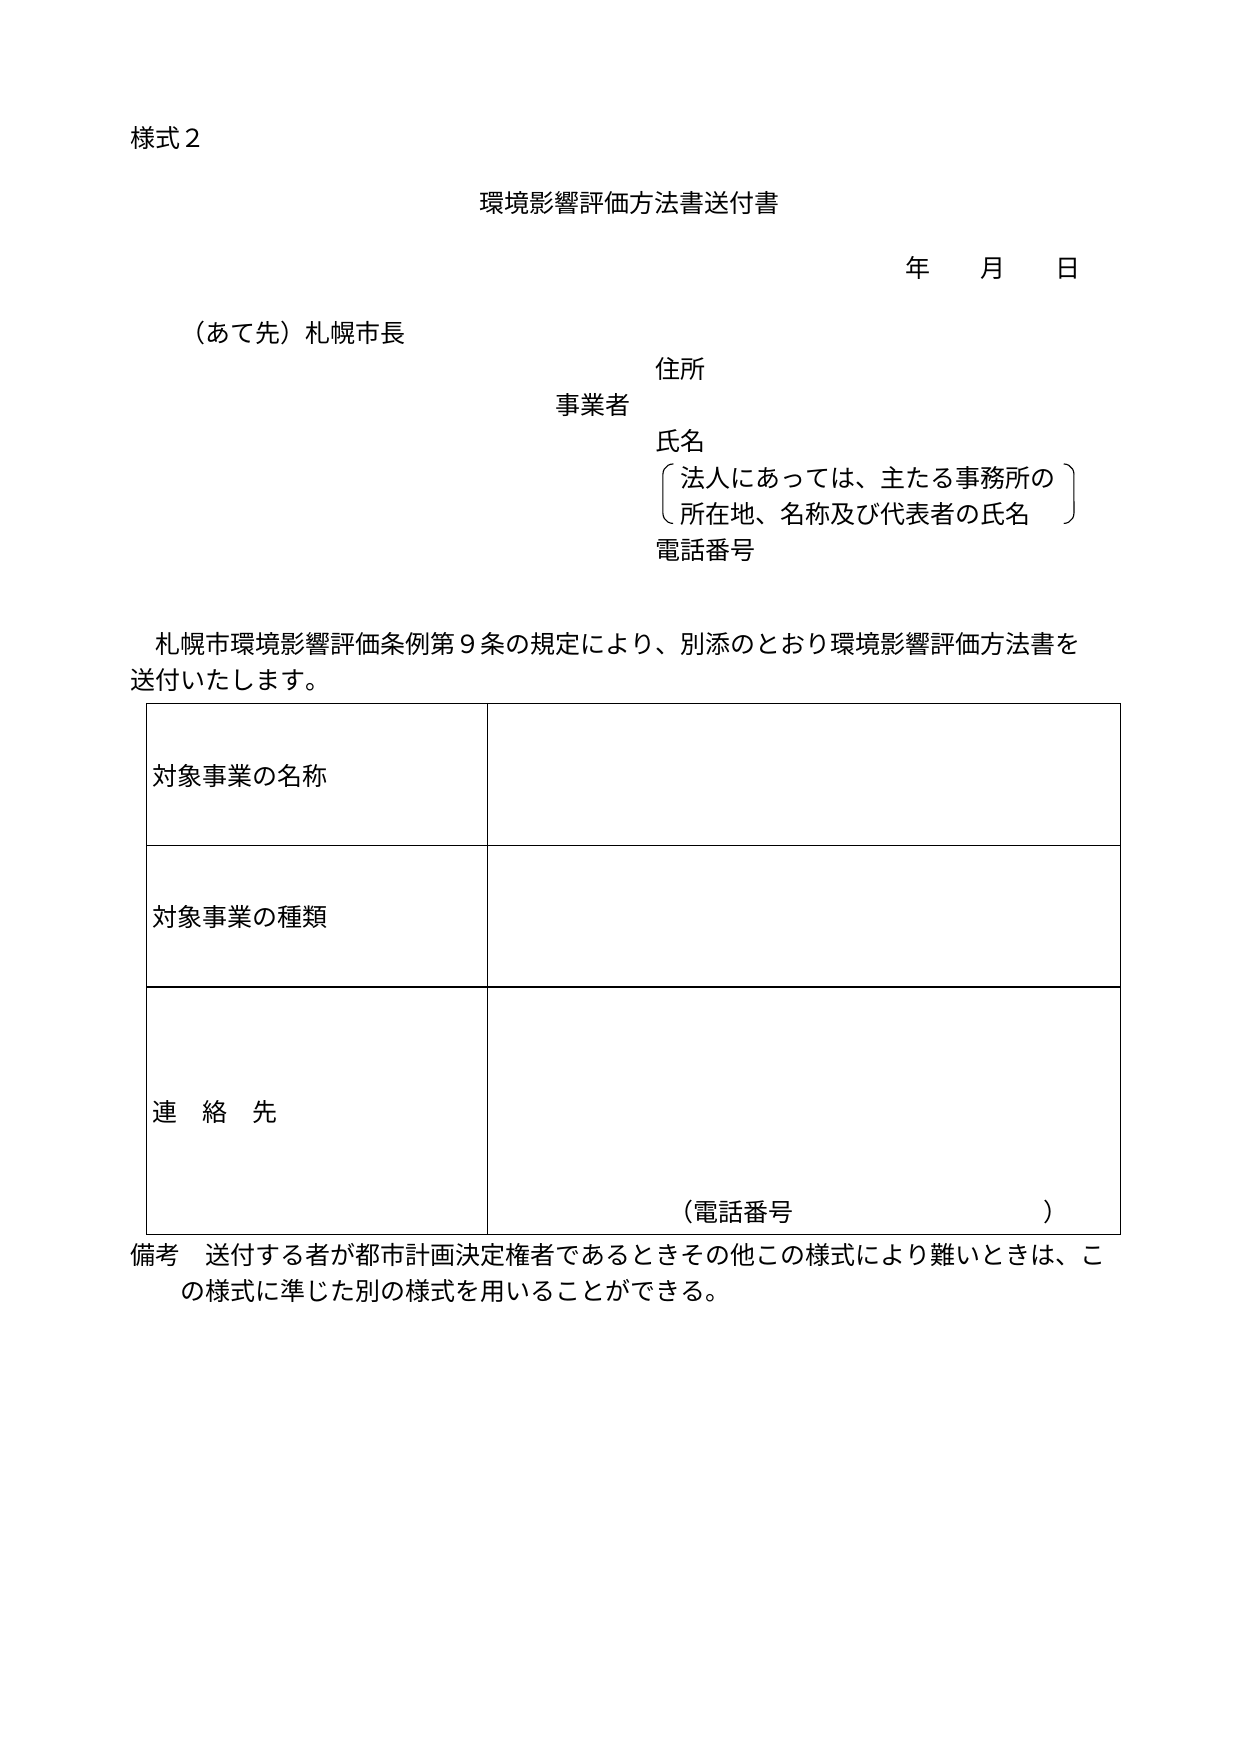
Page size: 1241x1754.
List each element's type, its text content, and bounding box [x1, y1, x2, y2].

text 送付いたします。 [130, 661, 1128, 697]
text 環境影響評価方法書送付書 [130, 183, 1128, 219]
text 氏名 [130, 422, 1128, 458]
table_cell （電話番号 ） [488, 988, 1120, 1234]
text の様式に準じた別の様式を用いることができる。 [130, 1272, 1128, 1308]
table_header 対象事業の名称 [147, 704, 487, 844]
table_cell [488, 846, 1120, 986]
text 様式２ [130, 118, 1128, 154]
table_cell 連 絡 先 [147, 988, 487, 1234]
text 備考 送付する者が都市計画決定権者であるときその他この様式により難いときは、こ [130, 1235, 1128, 1272]
text （あて先）札幌市長 [130, 313, 1128, 349]
text 札幌市環境影響評価条例第９条の規定により、別添のとおり環境影響評価方法書を [130, 624, 1128, 661]
table_header [488, 704, 1120, 844]
text 法人にあっては、主たる事務所の [130, 458, 1128, 494]
text 年 月 日 [130, 248, 1128, 284]
text 事業者 [130, 386, 1128, 422]
text 住所 [130, 349, 1128, 386]
text 電話番号 [130, 531, 1128, 567]
text 所在地、名称及び代表者の氏名 [130, 494, 1128, 531]
table_cell 対象事業の種類 [147, 846, 487, 986]
